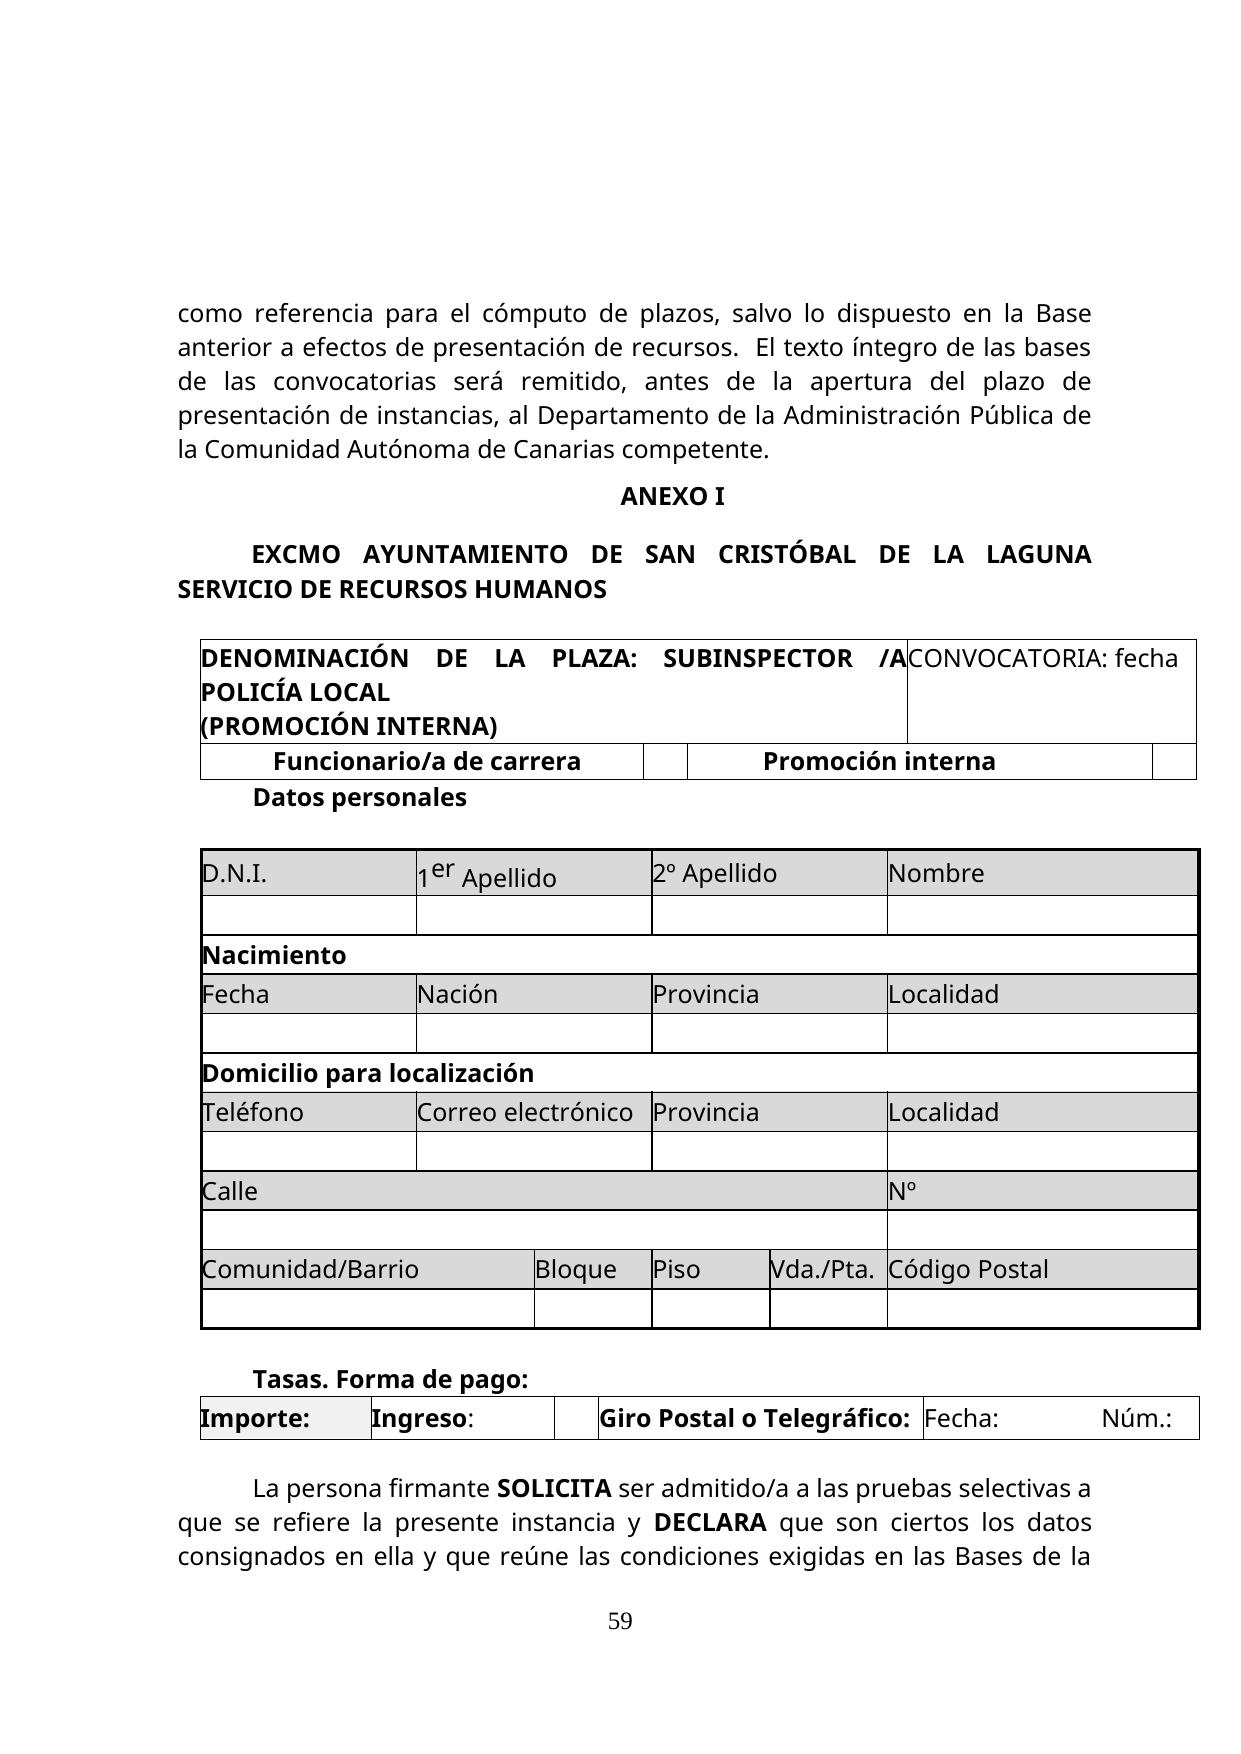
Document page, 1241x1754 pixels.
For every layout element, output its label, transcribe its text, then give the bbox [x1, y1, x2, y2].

table_cell [417, 896, 651, 934]
table_header [555, 1397, 598, 1438]
table_cell [653, 1014, 887, 1052]
table_cell Funcionario/a de carrera [201, 744, 643, 778]
table_header DENOMINACIÓN DE LA PLAZA: SUBINSPECTOR /A POLICÍA LOCAL (PROMOCIÓN INTERNA) [201, 640, 907, 743]
table_cell Provincia [653, 975, 887, 1013]
table_cell Teléfono [203, 1093, 416, 1131]
table_cell Nación [417, 975, 651, 1013]
table_cell Domicilio para localización [203, 1054, 1197, 1091]
table_cell Fecha [203, 975, 416, 1013]
table_cell Nº [888, 1172, 1197, 1209]
table_cell [203, 1132, 416, 1170]
table_cell Promoción interna [688, 744, 1152, 778]
table_cell Comunidad/Barrio [203, 1250, 534, 1288]
table_cell [203, 1014, 416, 1052]
table_cell [417, 1014, 651, 1052]
table_cell [653, 1132, 887, 1170]
table_cell [653, 1290, 769, 1327]
table_header 1er Apellido [417, 851, 651, 895]
table_cell X [1153, 744, 1196, 778]
table_cell [771, 1290, 887, 1327]
table_cell [653, 896, 887, 934]
text como referencia para el cómputo de plazos, salvo lo dispuesto en la Base anterior a efectos de presentación de recursos. El texto íntegro de las bases de las convocatorias será remitido, antes de la apertura del plazo de presentación de instancias, al Departamento de la Administración Pública de la Comunidad Autónoma de Canarias competente. [177, 295, 1093, 466]
table_cell [203, 1290, 534, 1327]
text ANEXO I [177, 478, 1093, 512]
table_cell [888, 1211, 1197, 1249]
table_header Fecha: Núm.: [924, 1397, 1199, 1438]
table_cell X [644, 744, 687, 778]
table_cell [417, 1132, 651, 1170]
table_header Giro Postal o Telegráfico: [599, 1397, 923, 1438]
text Tasas. Forma de pago: [177, 1362, 1063, 1396]
text La persona firmante SOLICITA ser admitido/a a las pruebas selectivas a que se refiere la presente instancia y DECLARA que son ciertos los datos consignados en ella y que reúne las condiciones exigidas en las Bases de la [177, 1471, 1093, 1573]
table_cell [888, 896, 1197, 934]
table_cell Provincia [653, 1093, 887, 1131]
table_cell Localidad [888, 975, 1197, 1013]
table_cell [888, 1132, 1197, 1170]
table_cell Nacimiento [203, 936, 1197, 973]
table_header Ingreso: [372, 1397, 554, 1438]
table_cell [535, 1290, 651, 1327]
table_cell Calle [203, 1172, 887, 1209]
table_cell [203, 1211, 887, 1249]
table_header D.N.I. [203, 851, 416, 895]
table_header CONVOCATORIA: fecha [908, 640, 1196, 743]
table_cell Piso [653, 1250, 769, 1288]
table_cell [888, 1290, 1197, 1327]
table_cell Vda./Pta. [771, 1250, 887, 1288]
table_cell Código Postal [888, 1250, 1197, 1288]
table_cell Correo electrónico [417, 1093, 651, 1131]
table_cell Localidad [888, 1093, 1197, 1131]
table_header 2º Apellido [653, 851, 887, 895]
table_cell Bloque [535, 1250, 651, 1288]
table_cell [203, 896, 416, 934]
subtitle EXCMO AYUNTAMIENTO DE SAN CRISTÓBAL DE LA LAGUNA SERVICIO DE RECURSOS HUMANOS [177, 537, 1093, 605]
table_cell [888, 1014, 1197, 1052]
text Datos personales [177, 779, 1063, 814]
table_header Nombre [888, 851, 1197, 895]
table_header Importe: [201, 1397, 371, 1438]
